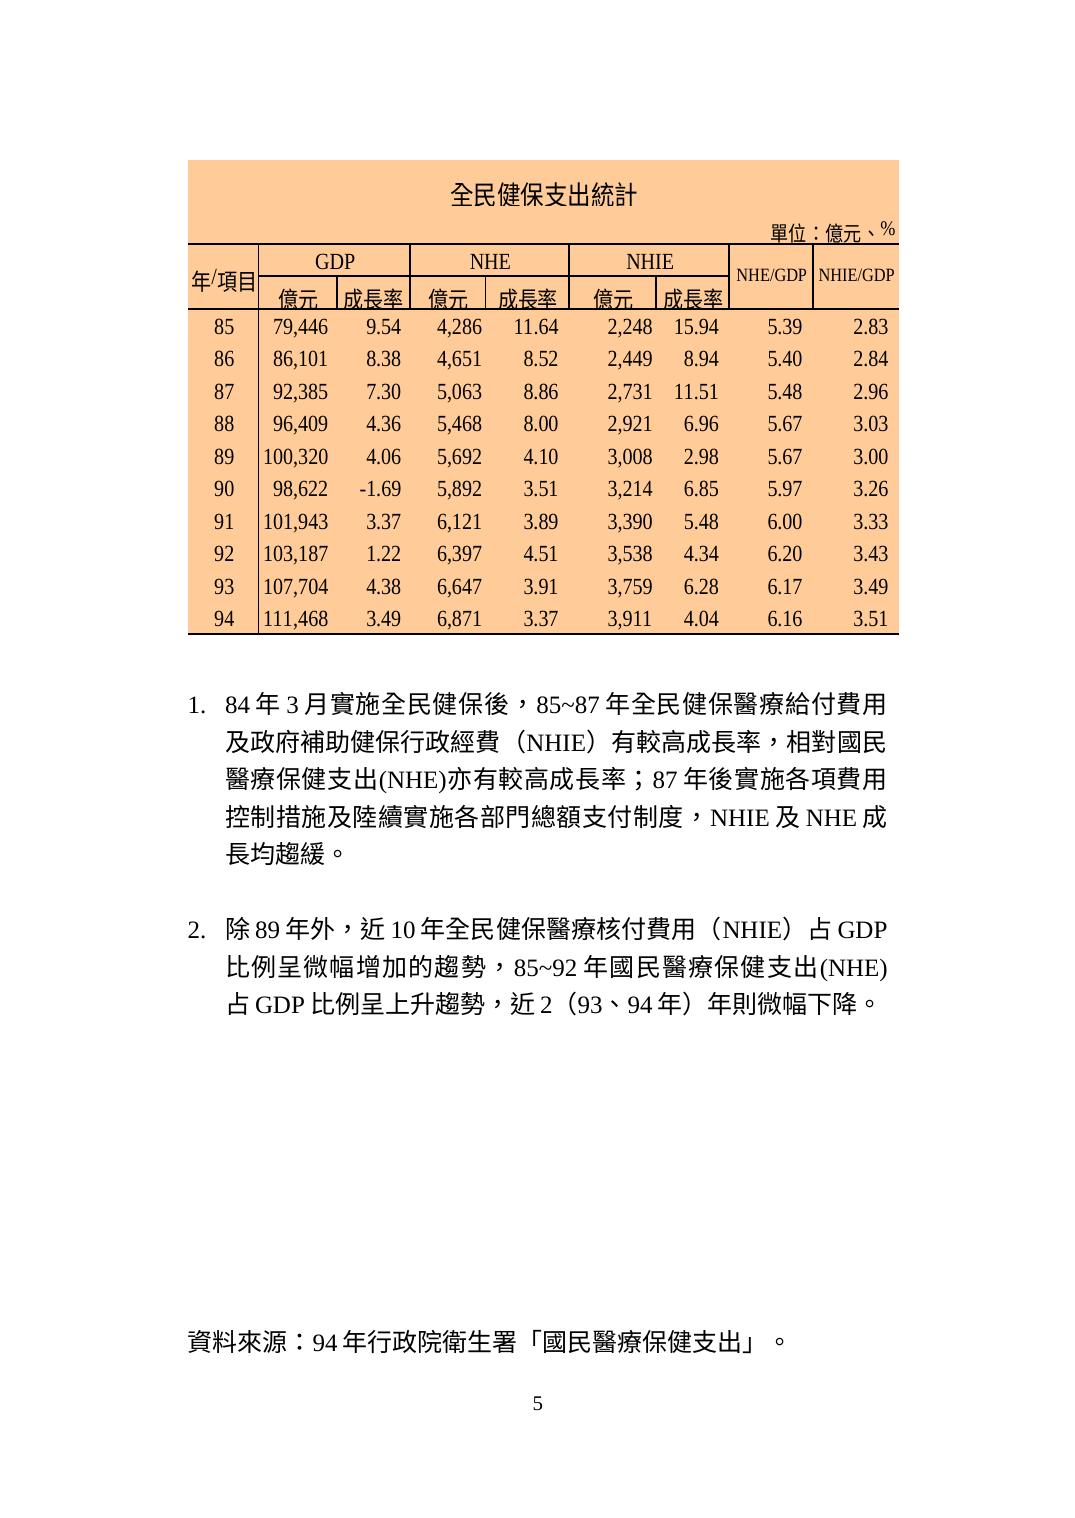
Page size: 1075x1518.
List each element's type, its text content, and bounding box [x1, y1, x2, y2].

list 除89年外，近10年全民健保醫療核付費用（NHIE）占GDP比例呈微幅增加的趨勢，85~92年國民醫療保健支出(NHE) 占GDP比例呈上升趨勢，近2（93、94年）年則微幅下降。 [187, 909, 888, 1021]
text 資料來源：94年行政院衛生署「國民醫療保健支出」。 [187, 1321, 888, 1359]
list 84年3月實施全民健保後，85~87年全民健保醫療給付費用及政府補助健保行政經費（NHIE）有較高成長率，相對國民醫療保健支出(NHE)亦有較高成長率；87年後實施各項費用控制措施及陸續實施各部門總額支付制度，NHIE及NHE成長均趨緩。 [187, 684, 888, 871]
